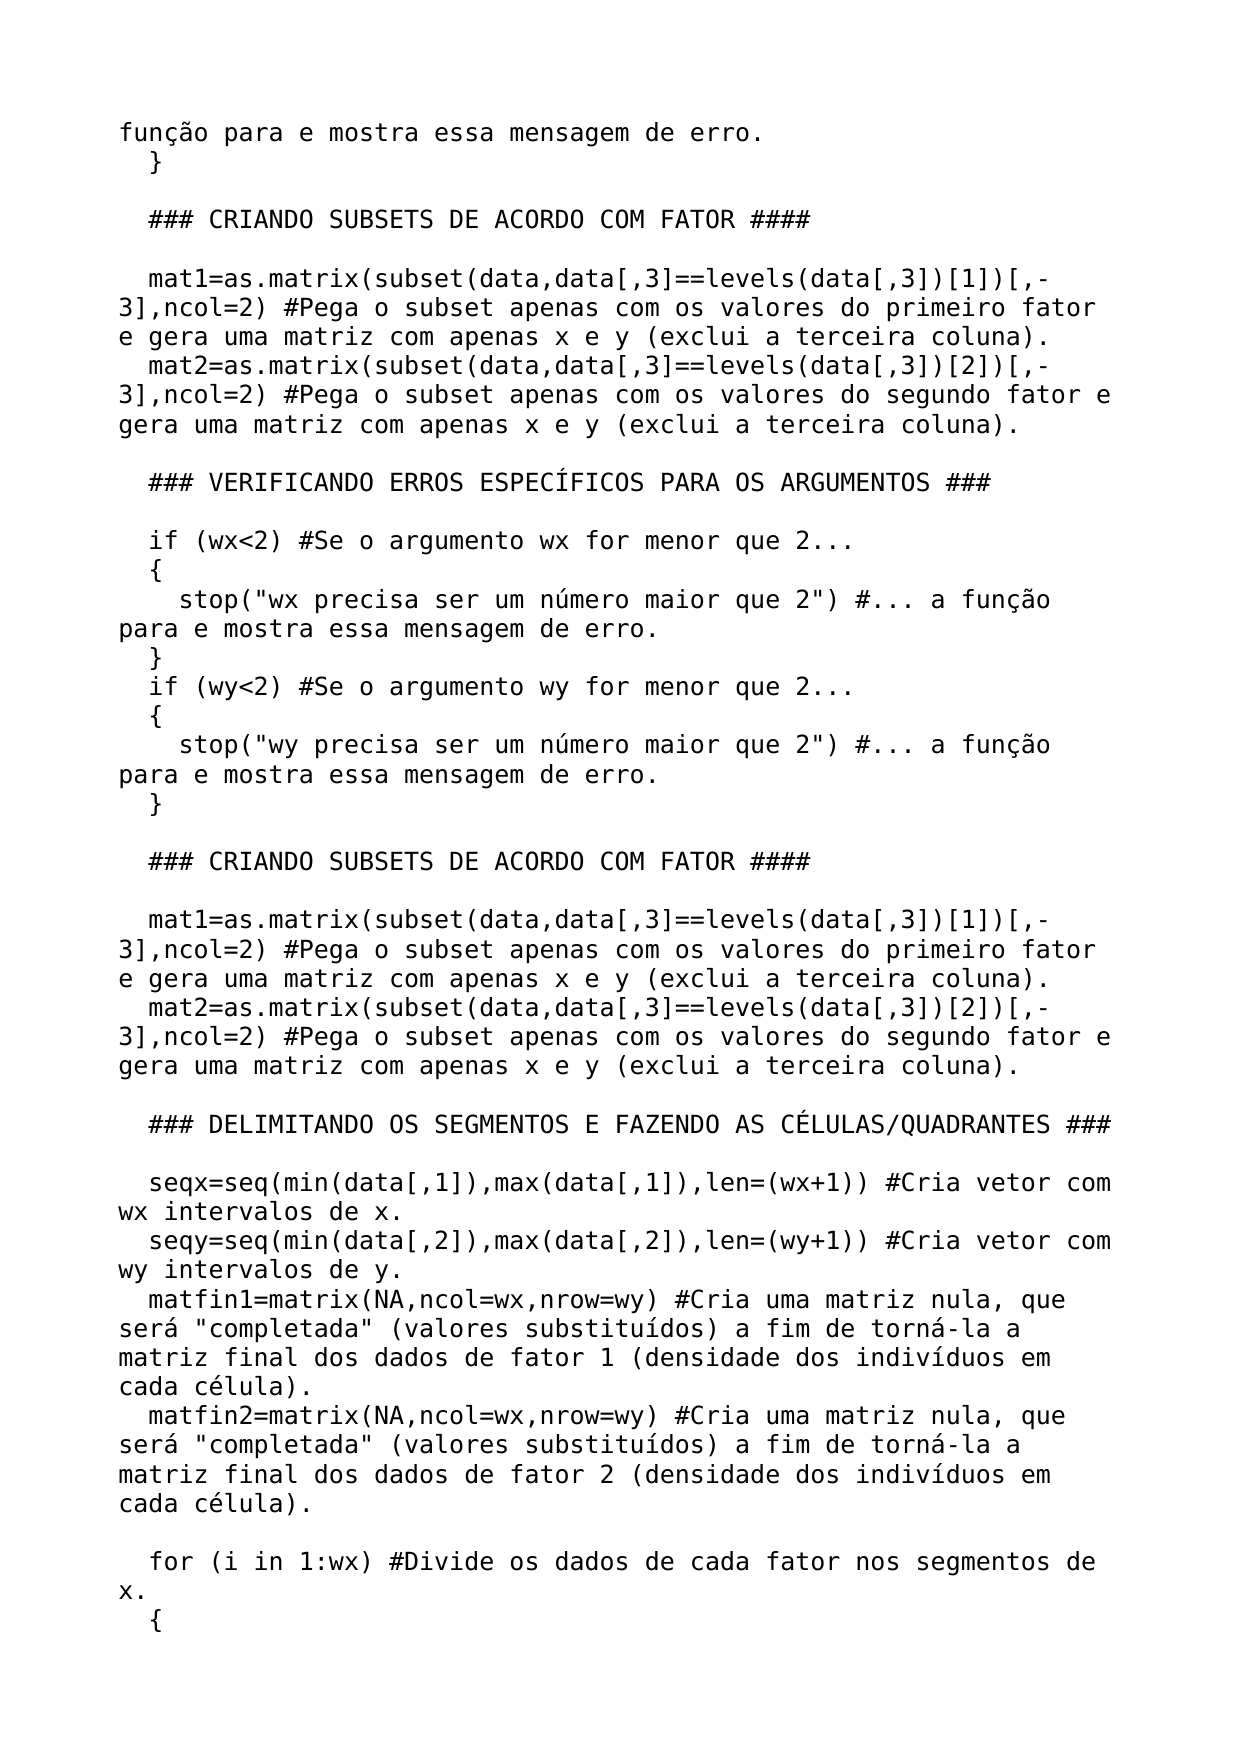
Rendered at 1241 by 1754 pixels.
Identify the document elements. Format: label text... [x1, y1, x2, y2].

text função para e mostra essa mensagem de erro. } ### CRIANDO SUBSETS DE ACORDO COM FATOR #### mat1=as.matrix(subset(data,data[,3]==levels(data[,3])[1])[,-3],ncol=2) #Pega o subset apenas com os valores do primeiro fator e gera uma matriz com apenas x e y (exclui a terceira coluna). mat2=as.matrix(subset(data,data[,3]==levels(data[,3])[2])[,-3],ncol=2) #Pega o subset apenas com os valores do segundo fator e gera uma matriz com apenas x e y (exclui a terceira coluna). ### VERIFICANDO ERROS ESPECÍFICOS PARA OS ARGUMENTOS ### if (wx<2) #Se o argumento wx for menor que 2... { stop("wx precisa ser um número maior que 2") #... a função para e mostra essa mensagem de erro. } if (wy<2) #Se o argumento wy for menor que 2... { stop("wy precisa ser um número maior que 2") #... a função para e mostra essa mensagem de erro. } ### CRIANDO SUBSETS DE ACORDO COM FATOR #### mat1=as.matrix(subset(data,data[,3]==levels(data[,3])[1])[,-3],ncol=2) #Pega o subset apenas com os valores do primeiro fator e gera uma matriz com apenas x e y (exclui a terceira coluna). mat2=as.matrix(subset(data,data[,3]==levels(data[,3])[2])[,-3],ncol=2) #Pega o subset apenas com os valores do segundo fator e gera uma matriz com apenas x e y (exclui a terceira coluna). ### DELIMITANDO OS SEGMENTOS E FAZENDO AS CÉLULAS/QUADRANTES ### seqx=seq(min(data[,1]),max(data[,1]),len=(wx+1)) #Cria vetor com wx intervalos de x. seqy=seq(min(data[,2]),max(data[,2]),len=(wy+1)) #Cria vetor com wy intervalos de y. matfin1=matrix(NA,ncol=wx,nrow=wy) #Cria uma matriz nula, que será "completada" (valores substituídos) a fim de torná-la a matriz final dos dados de fator 1 (densidade dos indivíduos em cada célula). matfin2=matrix(NA,ncol=wx,nrow=wy) #Cria uma matriz nula, que será "completada" (valores substituídos) a fim de torná-la a matriz final dos dados de fator 2 (densidade dos indivíduos em cada célula). for (i in 1:wx) #Divide os dados de cada fator nos segmentos de x. { [118, 118, 1122, 1635]
